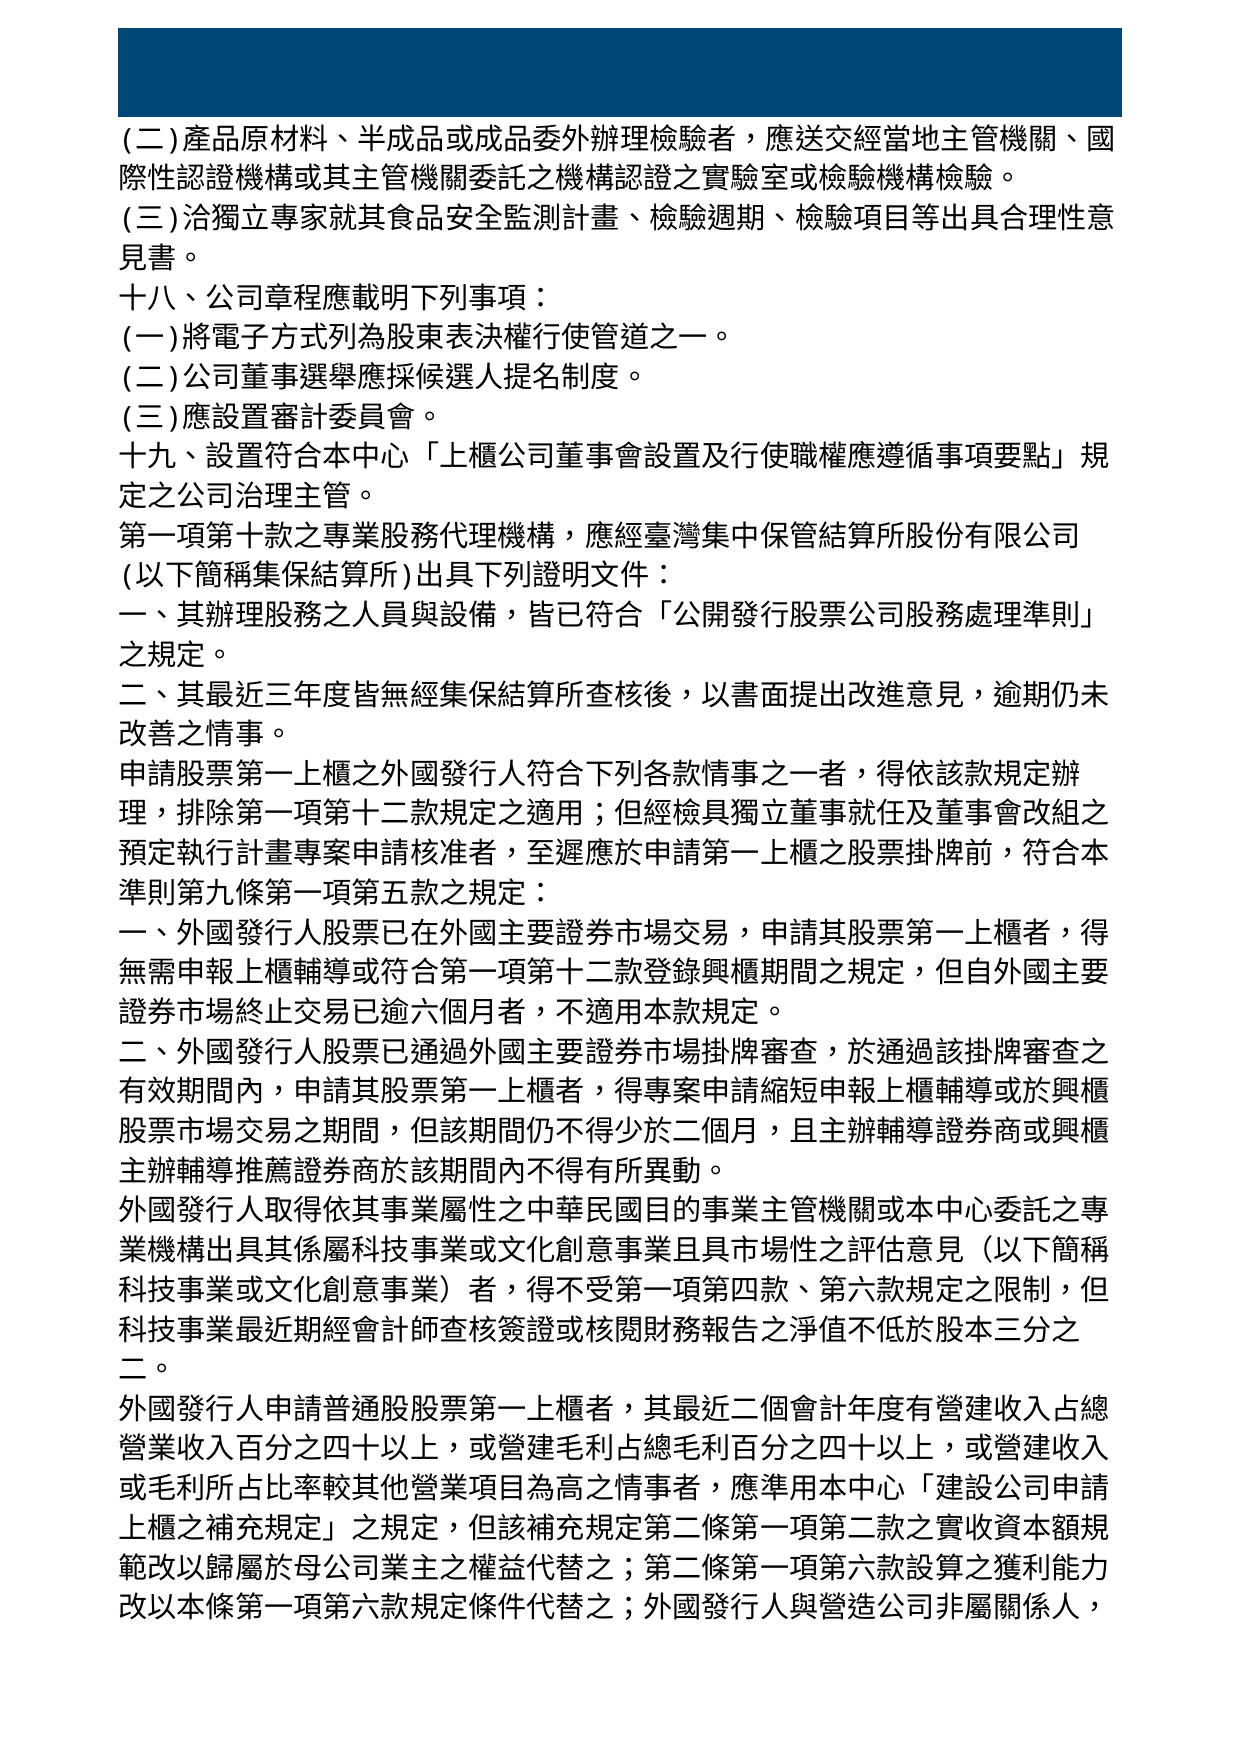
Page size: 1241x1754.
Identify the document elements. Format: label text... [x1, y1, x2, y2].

text 外國發行人取得依其事業屬性之中華民國目的事業主管機關或本中心委託之專業機構出具其係屬科技事業或文化創意事業且具市場性之評估意見（以下簡稱科技事業或文化創意事業）者，得不受第一項第四款、第六款規定之限制，但科技事業最近期經會計師查核簽證或核閱財務報告之淨值不低於股本三分之二。 [118, 1190, 1122, 1388]
text 外國發行人申請普通股股票第一上櫃者，其最近二個會計年度有營建收入占總營業收入百分之四十以上，或營建毛利占總毛利百分之四十以上，或營建收入或毛利所占比率較其他營業項目為高之情事者，應準用本中心「建設公司申請上櫃之補充規定」之規定，但該補充規定第二條第一項第二款之實收資本額規範改以歸屬於母公司業主之權益代替之；第二條第一項第六款設算之獲利能力改以本條第一項第六款規定條件代替之；外國發行人與營造公司非屬關係人， [118, 1388, 1122, 1626]
text 申請股票第一上櫃之外國發行人符合下列各款情事之一者，得依該款規定辦理，排除第一項第十二款規定之適用；但經檢具獨立董事就任及董事會改組之預定執行計畫專案申請核准者，至遲應於申請第一上櫃之股票掛牌前，符合本準則第九條第一項第五款之規定： [118, 753, 1122, 912]
text 一、外國發行人股票已在外國主要證券市場交易，申請其股票第一上櫃者，得無需申報上櫃輔導或符合第一項第十二款登錄興櫃期間之規定，但自外國主要證券市場終止交易已逾六個月者，不適用本款規定。 [118, 912, 1122, 1031]
text (二)產品原材料、半成品或成品委外辦理檢驗者，應送交經當地主管機關、國際性認證機構或其主管機關委託之機構認證之實驗室或檢驗機構檢驗。 [118, 118, 1122, 197]
text (一)將電子方式列為股東表決權行使管道之一。 [118, 317, 1122, 356]
text 十九、設置符合本中心「上櫃公司董事會設置及行使職權應遵循事項要點」規定之公司治理主管。 [118, 436, 1122, 515]
text 二、其最近三年度皆無經集保結算所查核後，以書面提出改進意見，逾期仍未改善之情事。 [118, 674, 1122, 753]
text 第一項第十款之專業股務代理機構，應經臺灣集中保管結算所股份有限公司(以下簡稱集保結算所)出具下列證明文件： [118, 515, 1122, 594]
text 十八、公司章程應載明下列事項： [118, 277, 1122, 317]
text (三)洽獨立專家就其食品安全監測計畫、檢驗週期、檢驗項目等出具合理性意見書。 [118, 197, 1122, 277]
text (三)應設置審計委員會。 [118, 396, 1122, 436]
text (二)公司董事選舉應採候選人提名制度。 [118, 356, 1122, 396]
text 二、外國發行人股票已通過外國主要證券市場掛牌審查，於通過該掛牌審查之有效期間內，申請其股票第一上櫃者，得專案申請縮短申報上櫃輔導或於興櫃股票市場交易之期間，但該期間仍不得少於二個月，且主辦輔導證券商或興櫃主辦輔導推薦證券商於該期間內不得有所異動。 [118, 1031, 1122, 1190]
text 一、其辦理股務之人員與設備，皆已符合「公開發行股票公司股務處理準則」之規定。 [118, 594, 1122, 674]
